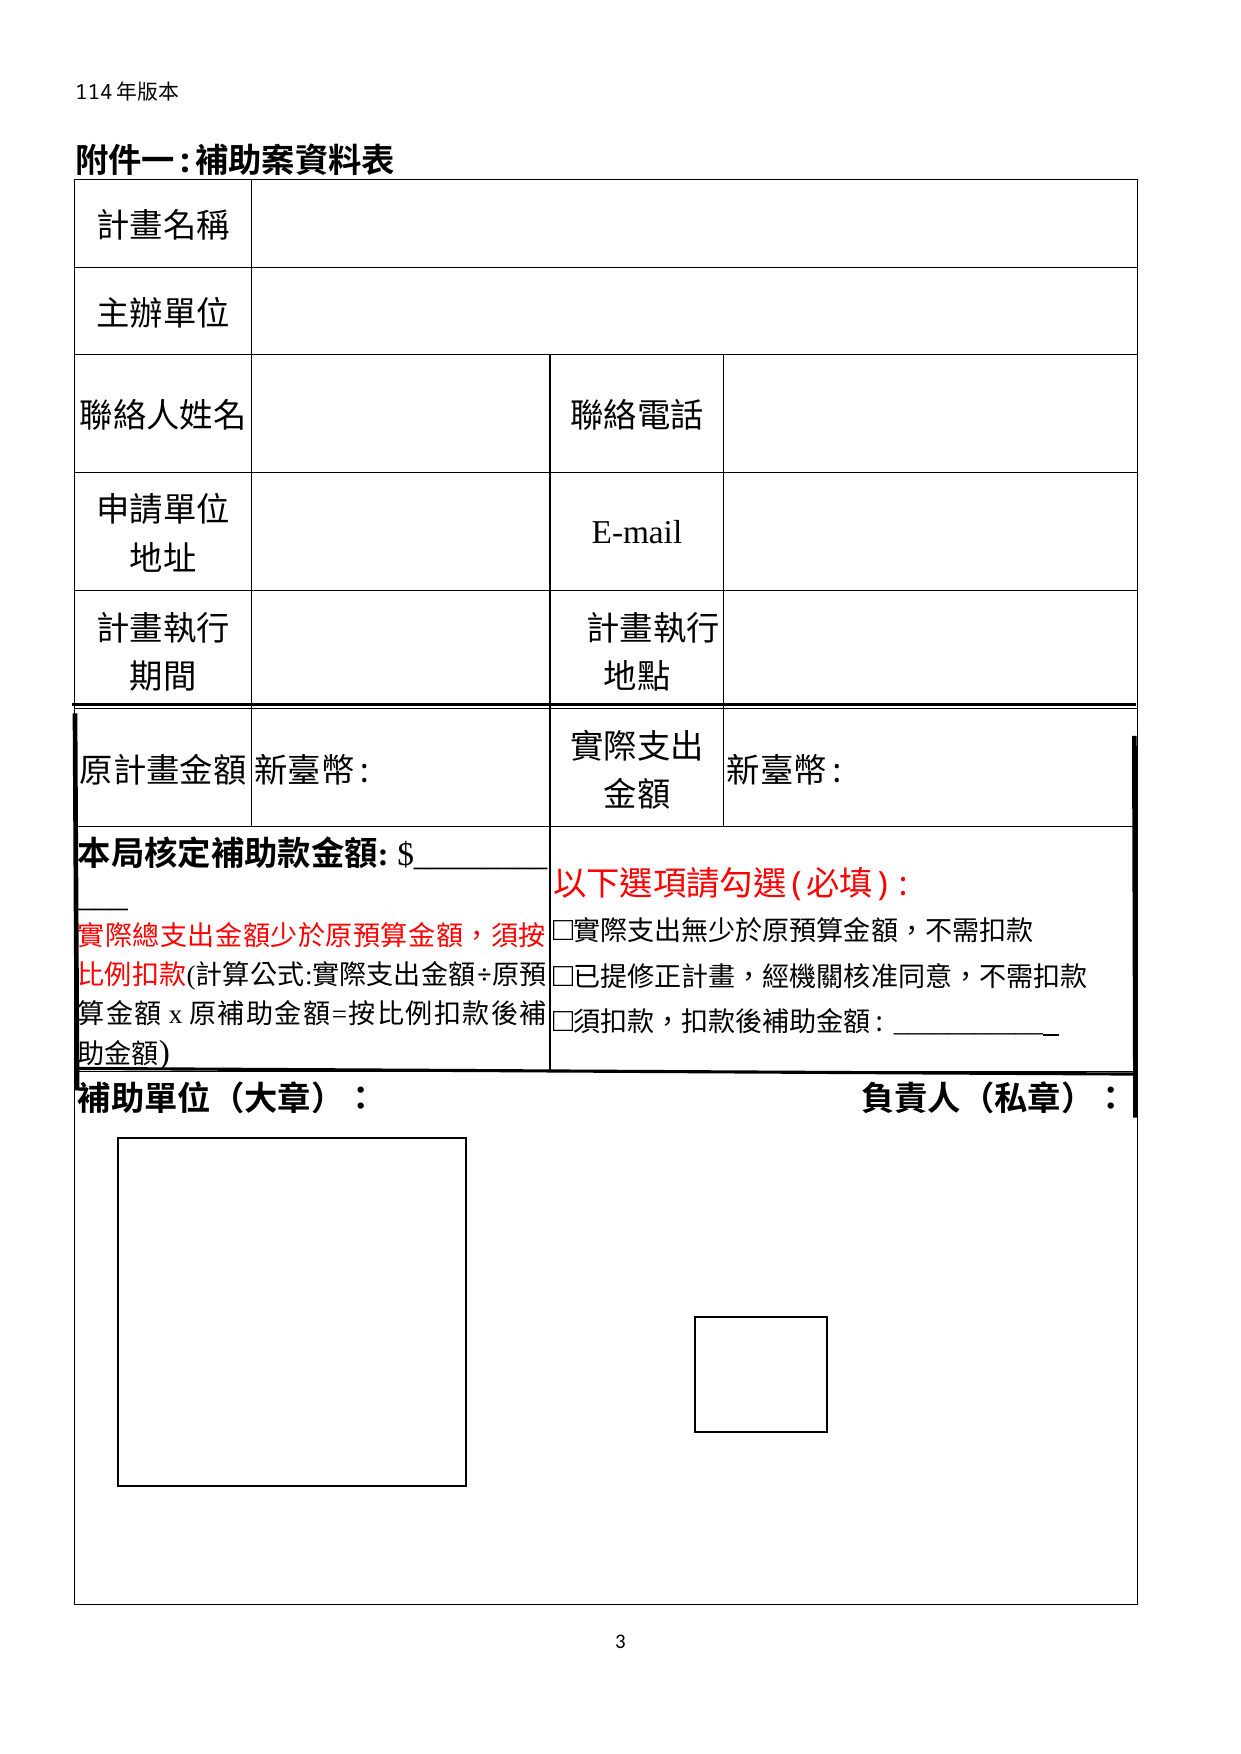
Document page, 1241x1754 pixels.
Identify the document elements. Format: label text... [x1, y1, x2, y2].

table_cell 新臺幣: [724, 709, 1137, 826]
table_cell 主辦單位 [75, 268, 251, 354]
table_cell 以下選項請勾選(必填): □實際支出無少於原預算金額，不需扣款 □已提修正計畫，經機關核准同意，不需扣款 □須扣款，扣款後補助金額: ___________ [551, 827, 1133, 1071]
table_header 計畫名稱 [75, 180, 251, 267]
table_cell 本局核定補助款金額: $___________ 實際總支出金額少於原預算金額，須按比例扣款(計算公式:實際支出金額÷原預算金額x原補助金額=按比例扣款後補助金額) [78, 827, 549, 1069]
table_cell 聯絡電話 [551, 355, 723, 472]
table_cell [724, 473, 1137, 590]
table_cell [252, 473, 549, 590]
table_cell 聯絡人姓名 [75, 355, 251, 472]
table_cell 計畫執行 期間 [75, 591, 251, 703]
table_cell 實際支出 金額 [551, 709, 723, 826]
table_cell [724, 591, 1137, 708]
table_cell 原計畫金額 [75, 709, 251, 826]
table_cell [252, 355, 549, 472]
table_header [252, 180, 1137, 267]
table_cell [252, 591, 549, 703]
table_cell 新臺幣: [252, 709, 549, 826]
table_cell 申請單位 地址 [75, 473, 251, 590]
table_cell 計畫執行 地點 [551, 591, 723, 703]
table_cell E-mail [551, 473, 723, 590]
text 附件一:補助案資料表 [75, 117, 1165, 179]
table_cell 補助單位（大章）： 負責人（私章）： [75, 1072, 1137, 1604]
table_cell [724, 355, 1137, 472]
table_cell [252, 268, 1137, 354]
